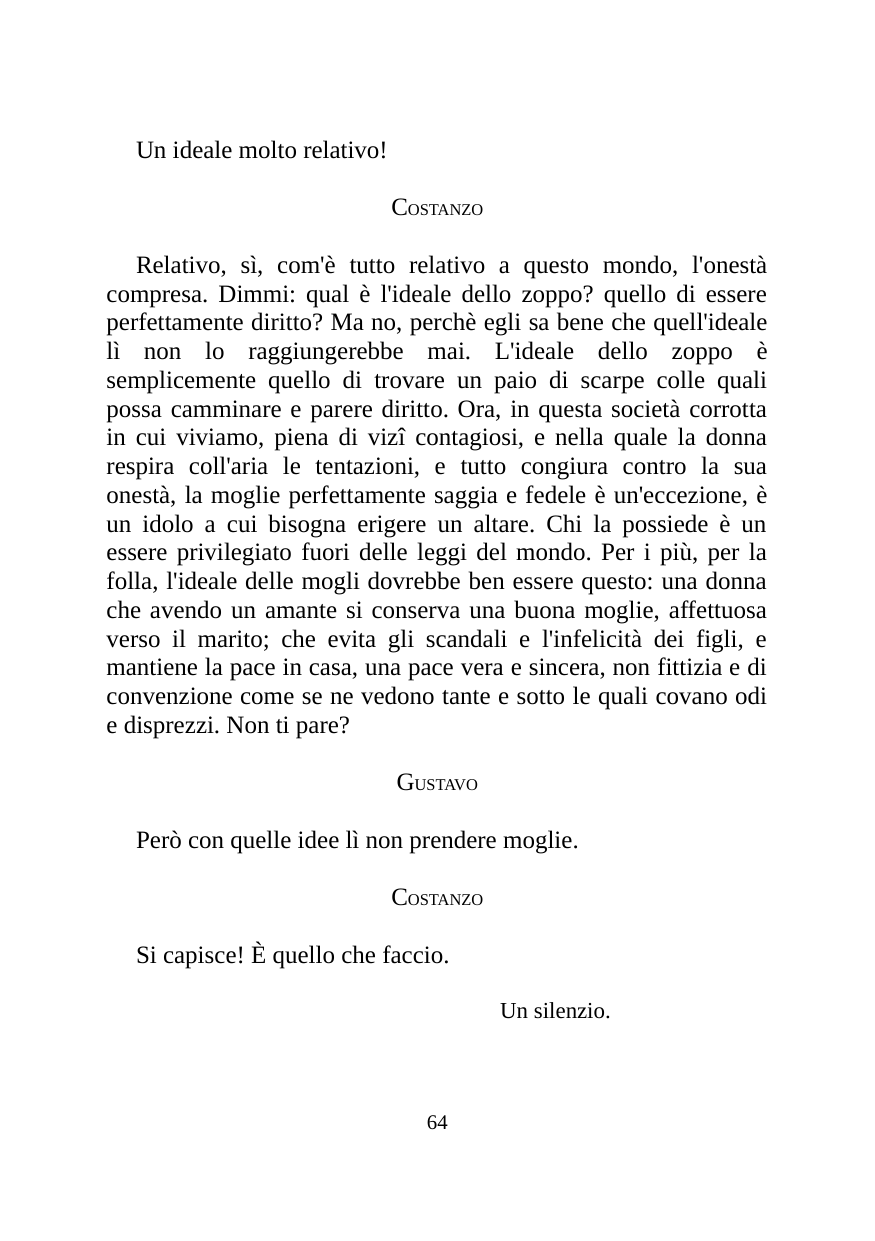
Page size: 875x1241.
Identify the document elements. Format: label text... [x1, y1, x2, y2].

text Relativo, sì, com'è tutto relativo a questo mondo, l'onestà compresa. Dimmi: qual è l'ideale dello zoppo? quello di essere perfettamente diritto? Ma no, perchè egli sa bene che quell'ideale lì non lo raggiungerebbe mai. L'ideale dello zoppo è semplicemente quello di trovare un paio di scarpe colle quali possa camminare e parere diritto. Ora, in questa società corrotta in cui viviamo, piena di vizî contagiosi, e nella quale la donna respira coll'aria le tentazioni, e tutto congiura contro la sua onestà, la moglie perfettamente saggia e fedele è un'eccezione, è un idolo a cui bisogna erigere un altare. Chi la possiede è un essere privilegiato fuori delle leggi del mondo. Per i più, per la folla, l'ideale delle mogli dovrebbe ben essere questo: una donna che avendo un amante si conserva una buona moglie, affettuosa verso il marito; che evita gli scandali e l'infelicità dei figli, e mantiene la pace in casa, una pace vera e sincera, non fittizia e di convenzione come se ne vedono tante e sotto le quali covano odi e disprezzi. Non ti pare? [106, 250, 768, 739]
text Costanzo [106, 192, 768, 221]
text Un ideale molto relativo! [106, 135, 768, 164]
text Si capisce! È quello che faccio. [106, 940, 768, 969]
text Costanzo [106, 882, 768, 911]
text Gustavo [106, 767, 768, 796]
text Però con quelle idee lì non prendere moglie. [106, 825, 768, 854]
text Un silenzio. [500, 997, 768, 1024]
